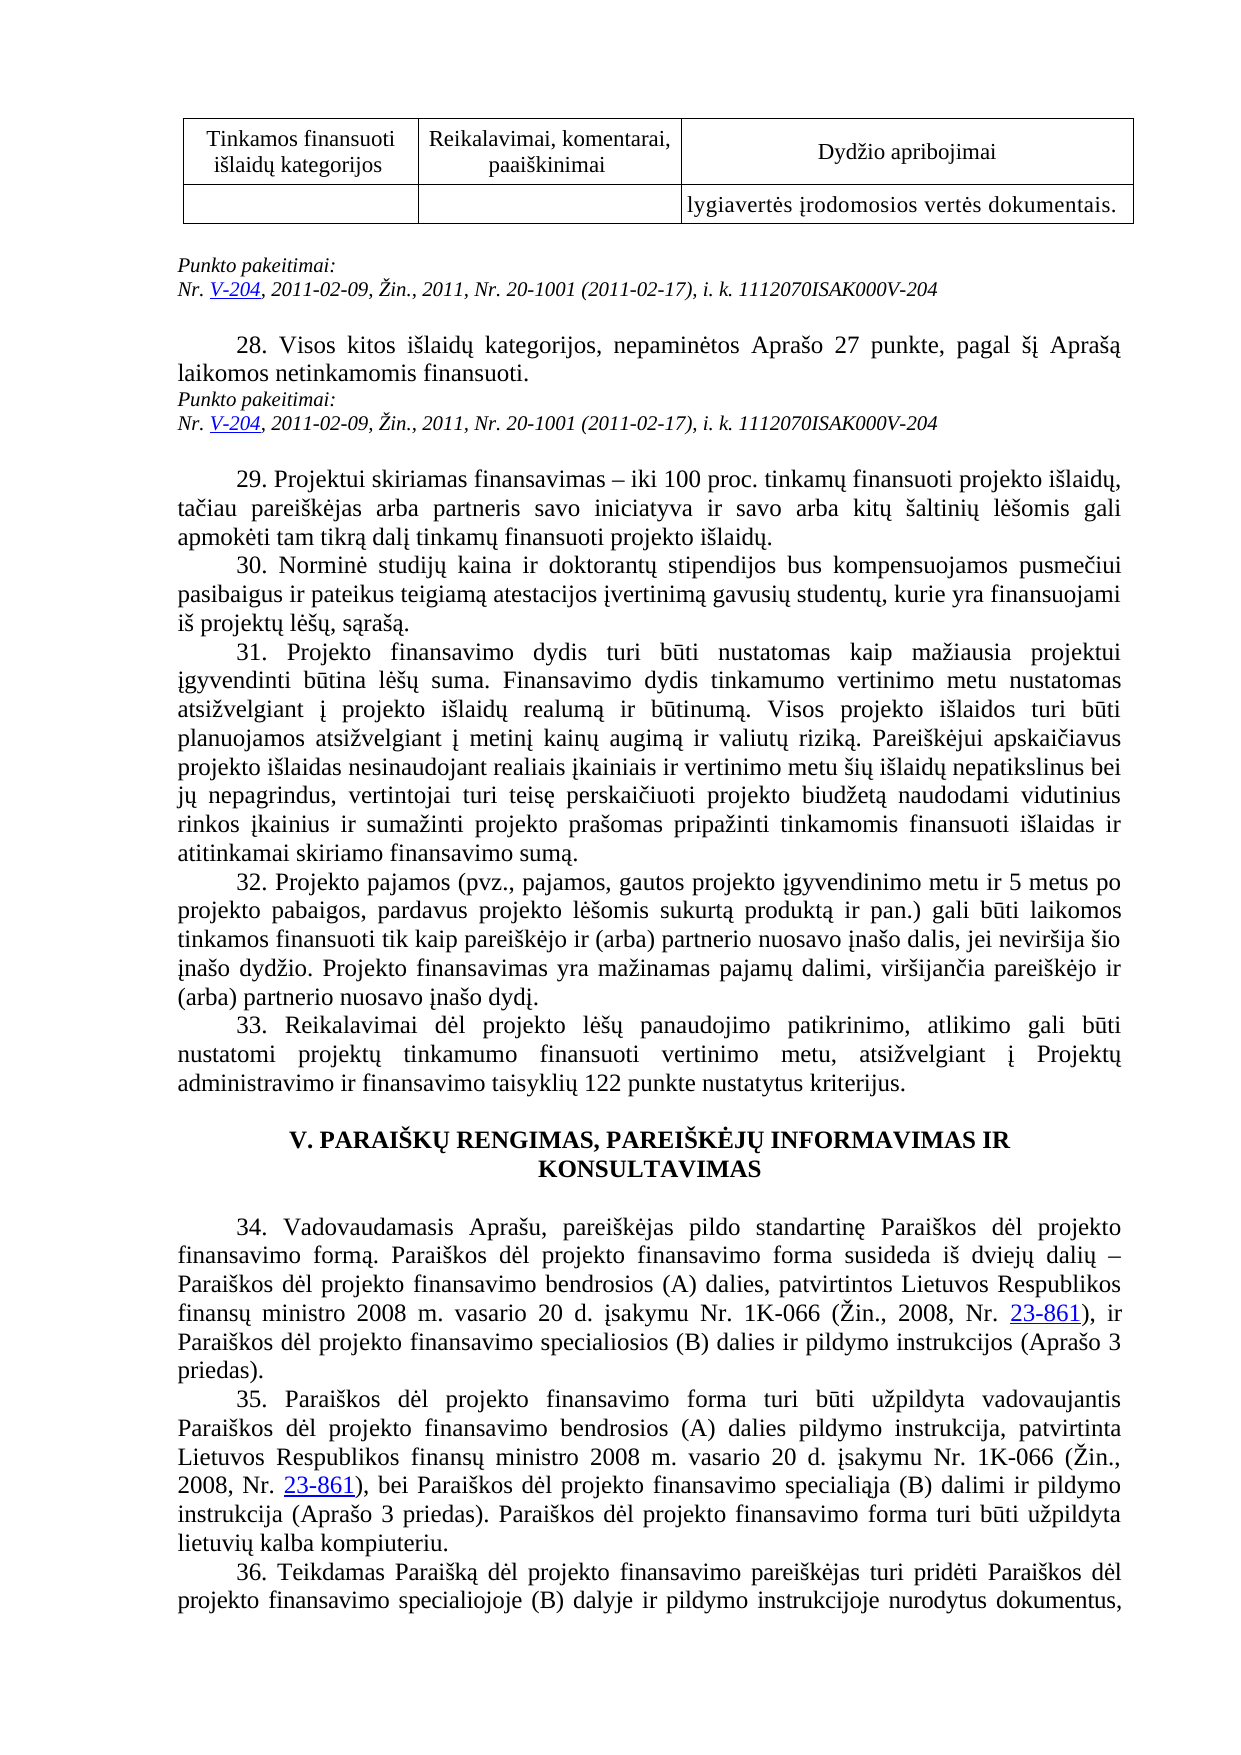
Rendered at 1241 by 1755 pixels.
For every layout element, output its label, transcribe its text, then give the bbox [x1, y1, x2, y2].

text Punkto pakeitimai: [177, 253, 1122, 277]
text 31. Projekto finansavimo dydis turi būti nustatomas kaip mažiausia projektui įgyvendinti būtina lėšų suma. Finansavimo dydis tinkamumo vertinimo metu nustatomas atsižvelgiant į projekto išlaidų realumą ir būtinumą. Visos projekto išlaidos turi būti planuojamos atsižvelgiant į metinį kainų augimą ir valiutų riziką. Pareiškėjui apskaičiavus projekto išlaidas nesinaudojant realiais įkainiais ir vertinimo metu šių išlaidų nepatikslinus bei jų nepagrindus, vertintojai turi teisę perskaičiuoti projekto biudžetą naudodami vidutinius rinkos įkainius ir sumažinti projekto prašomas pripažinti tinkamomis finansuoti išlaidas ir atitinkamai skiriamo finansavimo sumą. [177, 637, 1122, 867]
text 30. Norminė studijų kaina ir doktorantų stipendijos bus kompensuojamos pusmečiui pasibaigus ir pateikus teigiamą atestacijos įvertinimą gavusių studentų, kurie yra finansuojami iš projektų lėšų, sąrašą. [177, 550, 1122, 637]
text 35. Paraiškos dėl projekto finansavimo forma turi būti užpildyta vadovaujantis Paraiškos dėl projekto finansavimo bendrosios (A) dalies pildymo instrukcija, patvirtinta Lietuvos Respublikos finansų ministro 2008 m. vasario 20 d. įsakymu Nr. 1K-066 (Žin., 2008, Nr. 23-861), bei Paraiškos dėl projekto finansavimo specialiąja (B) dalimi ir pildymo instrukcija (Aprašo 3 priedas). Paraiškos dėl projekto finansavimo forma turi būti užpildyta lietuvių kalba kompiuteriu. [177, 1384, 1122, 1557]
text 32. Projekto pajamos (pvz., pajamos, gautos projekto įgyvendinimo metu ir 5 metus po projekto pabaigos, pardavus projekto lėšomis sukurtą produktą ir pan.) gali būti laikomos tinkamos finansuoti tik kaip pareiškėjo ir (arba) partnerio nuosavo įnašo dalis, jei neviršija šio įnašo dydžio. Projekto finansavimas yra mažinamas pajamų dalimi, viršijančia pareiškėjo ir (arba) partnerio nuosavo įnašo dydį. [177, 867, 1122, 1010]
text Nr. V-204, 2011-02-09, Žin., 2011, Nr. 20-1001 (2011-02-17), i. k. 1112070ISAK000V-204 [177, 277, 1122, 301]
text Punkto pakeitimai: [177, 387, 1122, 411]
table_cell lygiavertės įrodomosios vertės dokumentais. [682, 185, 1133, 223]
text Nr. V-204, 2011-02-09, Žin., 2011, Nr. 20-1001 (2011-02-17), i. k. 1112070ISAK000V-204 [177, 411, 1122, 435]
text 28. Visos kitos išlaidų kategorijos, nepaminėtos Aprašo 27 punkte, pagal šį Aprašą laikomos netinkamomis finansuoti. [177, 330, 1122, 387]
text 36. Teikdamas Paraišką dėl projekto finansavimo pareiškėjas turi pridėti Paraiškos dėl projekto finansavimo specialiojoje (B) dalyje ir pildymo instrukcijoje nurodytus dokumentus, [177, 1557, 1122, 1614]
text 29. Projektui skiriamas finansavimas – iki 100 proc. tinkamų finansuoti projekto išlaidų, tačiau pareiškėjas arba partneris savo iniciatyva ir savo arba kitų šaltinių lėšomis gali apmokėti tam tikrą dalį tinkamų finansuoti projekto išlaidų. [177, 464, 1122, 550]
table_cell [419, 185, 681, 223]
table_header Tinkamos finansuoti išlaidų kategorijos [184, 119, 418, 184]
table_cell [184, 185, 418, 223]
table_header Reikalavimai, komentarai, paaiškinimai [419, 119, 681, 184]
text 34. Vadovaudamasis Aprašu, pareiškėjas pildo standartinę Paraiškos dėl projekto finansavimo formą. Paraiškos dėl projekto finansavimo forma susideda iš dviejų dalių – Paraiškos dėl projekto finansavimo bendrosios (A) dalies, patvirtintos Lietuvos Respublikos finansų ministro 2008 m. vasario 20 d. įsakymu Nr. 1K-066 (Žin., 2008, Nr. 23-861), ir Paraiškos dėl projekto finansavimo specialiosios (B) dalies ir pildymo instrukcijos (Aprašo 3 priedas). [177, 1212, 1122, 1384]
table_header Dydžio apribojimai [682, 119, 1133, 184]
text 33. Reikalavimai dėl projekto lėšų panaudojimo patikrinimo, atlikimo gali būti nustatomi projektų tinkamumo finansuoti vertinimo metu, atsižvelgiant į Projektų administravimo ir finansavimo taisyklių 122 punkte nustatytus kriterijus. [177, 1010, 1122, 1097]
text V. PARAIŠKŲ RENGIMAS, PAREIŠKĖJŲ INFORMAVIMAS IR KONSULTAVIMAS [177, 1125, 1122, 1183]
